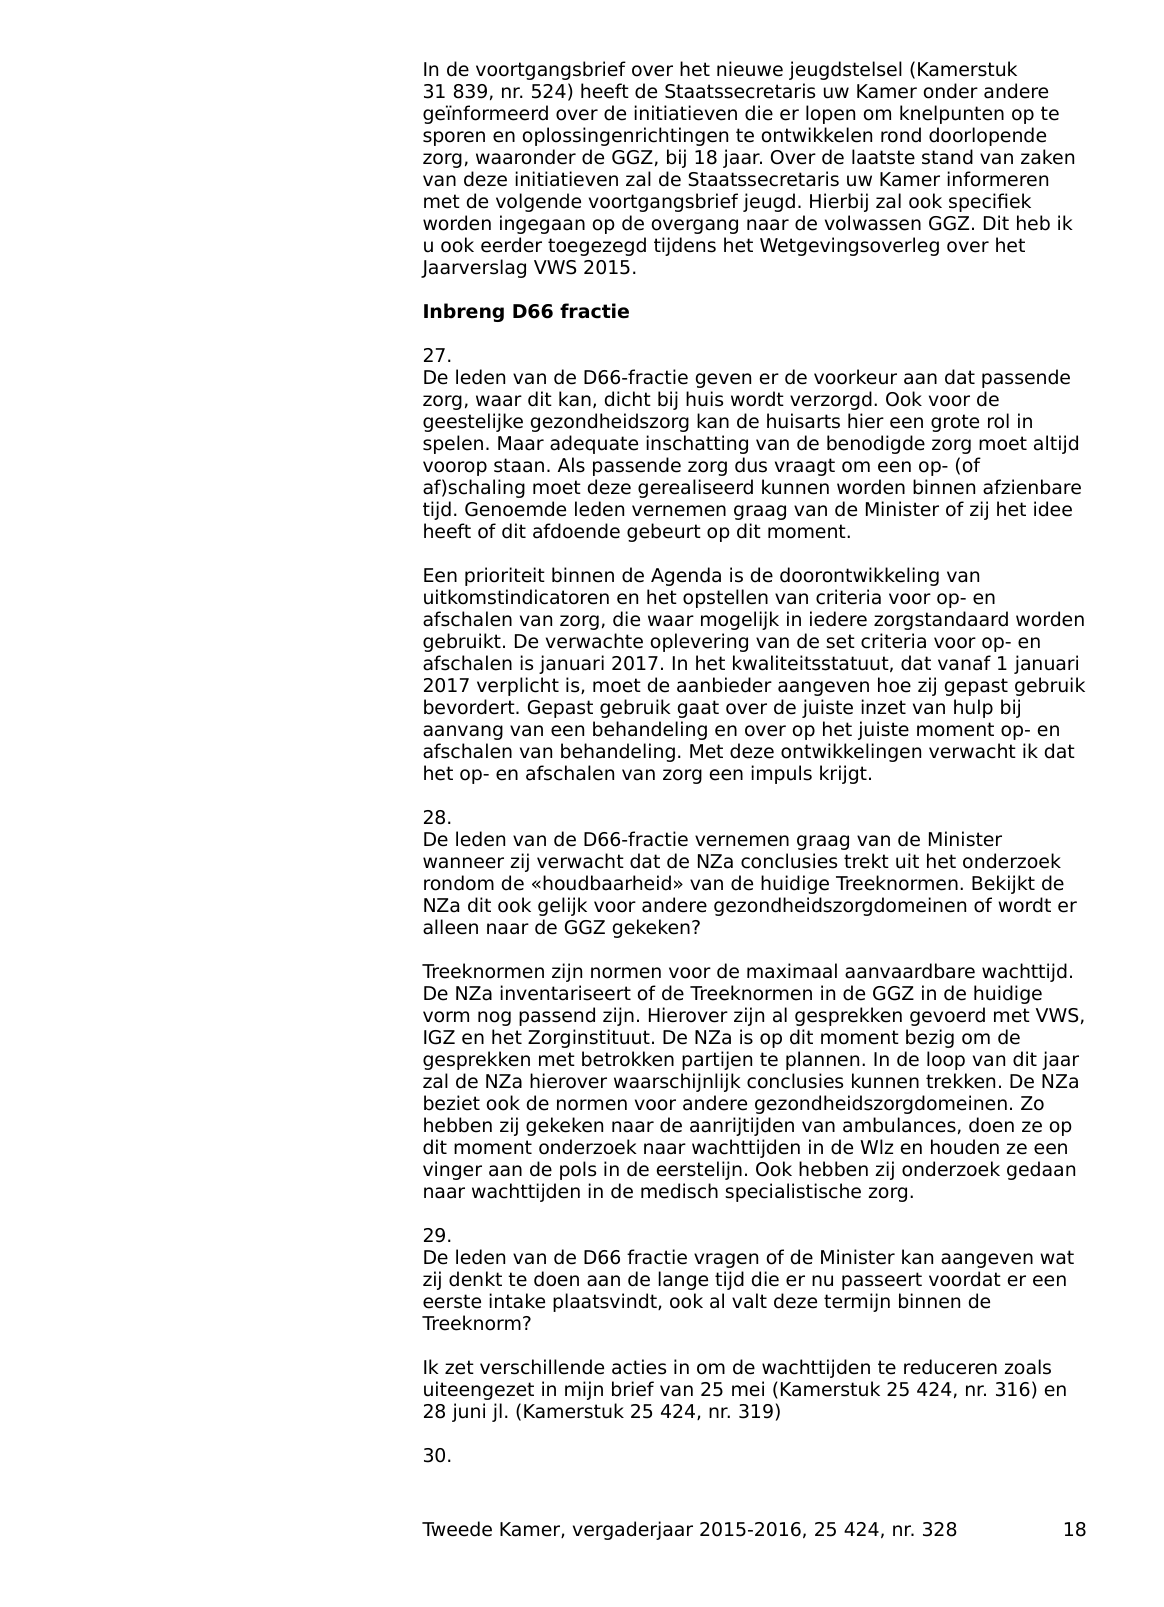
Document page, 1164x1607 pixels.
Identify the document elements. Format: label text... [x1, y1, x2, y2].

text Een prioriteit binnen de Agenda is de doorontwikkeling van uitkomstindicatoren en het opstellen van criteria voor op- en afschalen van zorg, die waar mogelijk in iedere zorgstandaard worden gebruikt. De verwachte oplevering van de set criteria voor op- en afschalen is januari 2017. In het kwaliteitsstatuut, dat vanaf 1 januari 2017 verplicht is, moet de aanbieder aangeven hoe zij gepast gebruik bevordert. Gepast gebruik gaat over de juiste inzet van hulp bij aanvang van een behandeling en over op het juiste moment op- en afschalen van behandeling. Met deze ontwikkelingen verwacht ik dat het op- en afschalen van zorg een impuls krijgt. [422, 565, 1087, 785]
text De leden van de D66 fractie vragen of de Minister kan aangeven wat zij denkt te doen aan de lange tijd die er nu passeert voordat er een eerste intake plaatsvindt, ook al valt deze termijn binnen de Treeknorm? [422, 1247, 1087, 1335]
text 28. [422, 807, 1087, 829]
text 29. [422, 1225, 1087, 1247]
text 27. [422, 345, 1087, 367]
text De leden van de D66-fractie vernemen graag van de Minister wanneer zij verwacht dat de NZa conclusies trekt uit het onderzoek rondom de «houdbaarheid» van de huidige Treeknormen. Bekijkt de NZa dit ook gelijk voor andere gezondheidszorgdomeinen of wordt er alleen naar de GGZ gekeken? [422, 829, 1087, 939]
text In de voortgangsbrief over het nieuwe jeugdstelsel (Kamerstuk 31 839, nr. 524) heeft de Staatssecretaris uw Kamer onder andere geïnformeerd over de initiatieven die er lopen om knelpunten op te sporen en oplossingenrichtingen te ontwikkelen rond doorlopende zorg, waaronder de GGZ, bij 18 jaar. Over de laatste stand van zaken van deze initiatieven zal de Staatssecretaris uw Kamer informeren met de volgende voortgangsbrief jeugd. Hierbij zal ook specifiek worden ingegaan op de overgang naar de volwassen GGZ. Dit heb ik u ook eerder toegezegd tijdens het Wetgevingsoverleg over het Jaarverslag VWS 2015. [422, 59, 1087, 279]
text Treeknormen zijn normen voor de maximaal aanvaardbare wachttijd. De NZa inventariseert of de Treeknormen in de GGZ in de huidige vorm nog passend zijn. Hierover zijn al gesprekken gevoerd met VWS, IGZ en het Zorginstituut. De NZa is op dit moment bezig om de gesprekken met betrokken partijen te plannen. In de loop van dit jaar zal de NZa hierover waarschijnlijk conclusies kunnen trekken. De NZa beziet ook de normen voor andere gezondheidszorgdomeinen. Zo hebben zij gekeken naar de aanrijtijden van ambulances, doen ze op dit moment onderzoek naar wachttijden in de Wlz en houden ze een vinger aan de pols in de eerstelijn. Ook hebben zij onderzoek gedaan naar wachttijden in de medisch specialistische zorg. [422, 961, 1087, 1203]
subtitle Inbreng D66 fractie [422, 301, 1087, 323]
text 30. [422, 1445, 1087, 1467]
text De leden van de D66-fractie geven er de voorkeur aan dat passende zorg, waar dit kan, dicht bij huis wordt verzorgd. Ook voor de geestelijke gezondheidszorg kan de huisarts hier een grote rol in spelen. Maar adequate inschatting van de benodigde zorg moet altijd voorop staan. Als passende zorg dus vraagt om een op- (of af)schaling moet deze gerealiseerd kunnen worden binnen afzienbare tijd. Genoemde leden vernemen graag van de Minister of zij het idee heeft of dit afdoende gebeurt op dit moment. [422, 367, 1087, 543]
text Ik zet verschillende acties in om de wachttijden te reduceren zoals uiteengezet in mijn brief van 25 mei (Kamerstuk 25 424, nr. 316) en 28 juni jl. (Kamerstuk 25 424, nr. 319) [422, 1357, 1087, 1423]
